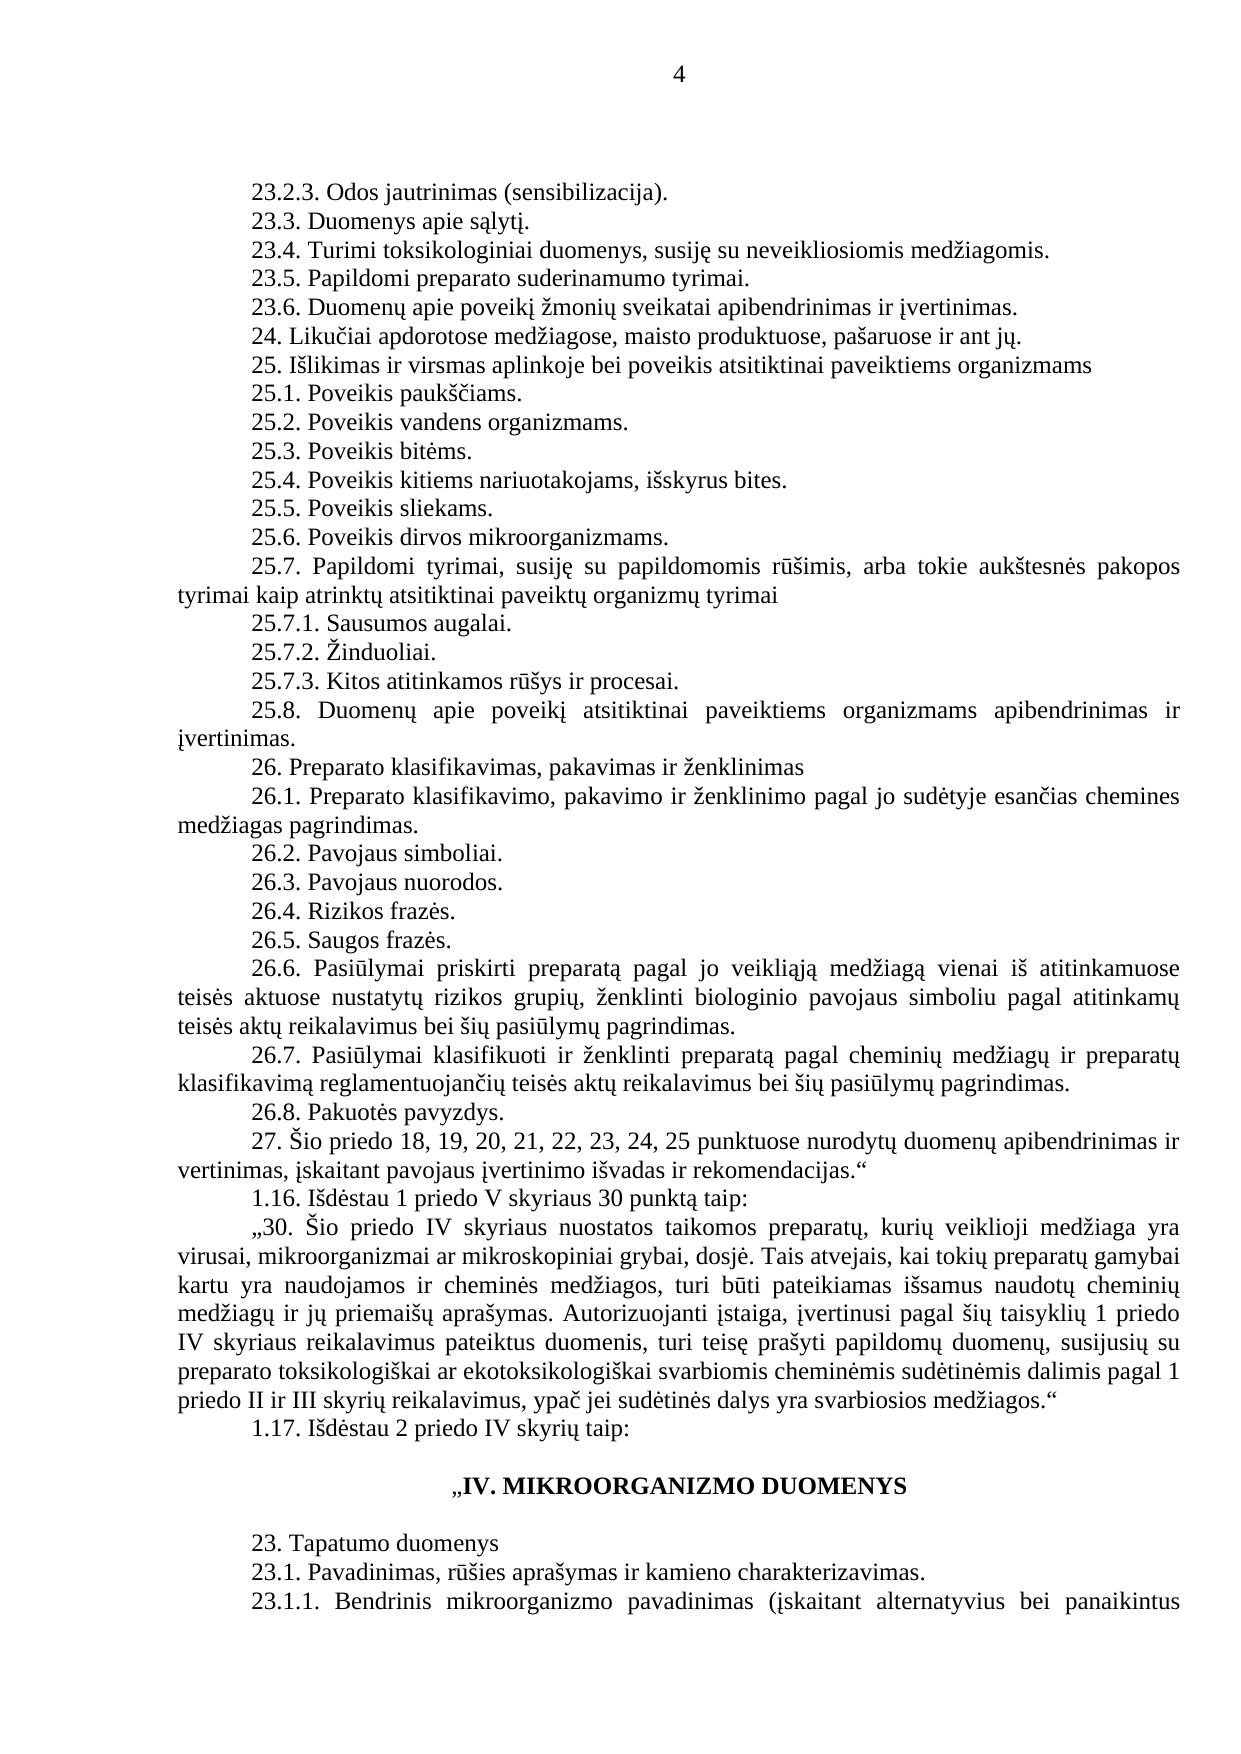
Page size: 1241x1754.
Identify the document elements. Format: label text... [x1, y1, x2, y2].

text 25.8. Duomenų apie poveikį atsitiktinai paveiktiems organizmams apibendrinimas ir įvertinimas. [177, 695, 1181, 752]
text 25.4. Poveikis kitiems nariuotakojams, išskyrus bites. [177, 465, 1181, 493]
text „30. Šio priedo IV skyriaus nuostatos taikomos preparatų, kurių veiklioji medžiaga yra virusai, mikroorganizmai ar mikroskopiniai grybai, dosjė. Tais atvejais, kai tokių preparatų gamybai kartu yra naudojamos ir cheminės medžiagos, turi būti pateikiamas išsamus naudotų cheminių medžiagų ir jų priemaišų aprašymas. Autorizuojanti įstaiga, įvertinusi pagal šių taisyklių 1 priedo IV skyriaus reikalavimus pateiktus duomenis, turi teisę prašyti papildomų duomenų, susijusių su preparato toksikologiškai ar ekotoksikologiškai svarbiomis cheminėmis sudėtinėmis dalimis pagal 1 priedo II ir III skyrių reikalavimus, ypač jei sudėtinės dalys yra svarbiosios medžiagos.“ [177, 1212, 1181, 1413]
text 25.2. Poveikis vandens organizmams. [177, 407, 1181, 436]
text 25.3. Poveikis bitėms. [177, 436, 1181, 465]
text 23.2.3. Odos jautrinimas (sensibilizacija). [177, 177, 1181, 206]
text 23.4. Turimi toksikologiniai duomenys, susiję su neveikliosiomis medžiagomis. [177, 235, 1181, 263]
text „IV. MIKROORGANIZMO DUOMENYS [177, 1471, 1181, 1500]
text 26.2. Pavojaus simboliai. [177, 838, 1181, 867]
text 23. Tapatumo duomenys [177, 1528, 1181, 1557]
text 23.1. Pavadinimas, rūšies aprašymas ir kamieno charakterizavimas. [177, 1557, 1181, 1586]
text 26.4. Rizikos frazės. [177, 896, 1181, 925]
text 25.7.3. Kitos atitinkamos rūšys ir procesai. [177, 666, 1181, 695]
text 25.1. Poveikis paukščiams. [177, 378, 1181, 407]
text 26.6. Pasiūlymai priskirti preparatą pagal jo veikliąją medžiagą vienai iš atitinkamuose teisės aktuose nustatytų rizikos grupių, ženklinti biologinio pavojaus simboliu pagal atitinkamų teisės aktų reikalavimus bei šių pasiūlymų pagrindimas. [177, 953, 1181, 1040]
text 23.1.1. Bendrinis mikroorganizmo pavadinimas (įskaitant alternatyvius bei panaikintus [177, 1586, 1181, 1615]
text 27. Šio priedo 18, 19, 20, 21, 22, 23, 24, 25 punktuose nurodytų duomenų apibendrinimas ir vertinimas, įskaitant pavojaus įvertinimo išvadas ir rekomendacijas.“ [177, 1126, 1181, 1183]
text 25. Išlikimas ir virsmas aplinkoje bei poveikis atsitiktinai paveiktiems organizmams [177, 350, 1181, 378]
text 25.7.1. Sausumos augalai. [177, 608, 1181, 637]
text 25.6. Poveikis dirvos mikroorganizmams. [177, 522, 1181, 551]
text 24. Likučiai apdorotose medžiagose, maisto produktuose, pašaruose ir ant jų. [177, 321, 1181, 350]
text 1.17. Išdėstau 2 priedo IV skyrių taip: [177, 1413, 1181, 1442]
text 25.7. Papildomi tyrimai, susiję su papildomomis rūšimis, arba tokie aukštesnės pakopos tyrimai kaip atrinktų atsitiktinai paveiktų organizmų tyrimai [177, 551, 1181, 608]
text 26.1. Preparato klasifikavimo, pakavimo ir ženklinimo pagal jo sudėtyje esančias chemines medžiagas pagrindimas. [177, 781, 1181, 838]
text 23.3. Duomenys apie sąlytį. [177, 206, 1181, 235]
text 23.6. Duomenų apie poveikį žmonių sveikatai apibendrinimas ir įvertinimas. [177, 292, 1181, 321]
text 26.3. Pavojaus nuorodos. [177, 867, 1181, 896]
text 26.7. Pasiūlymai klasifikuoti ir ženklinti preparatą pagal cheminių medžiagų ir preparatų klasifikavimą reglamentuojančių teisės aktų reikalavimus bei šių pasiūlymų pagrindimas. [177, 1040, 1181, 1097]
text 26.8. Pakuotės pavyzdys. [177, 1097, 1181, 1126]
text 1.16. Išdėstau 1 priedo V skyriaus 30 punktą taip: [177, 1183, 1181, 1212]
text 26.5. Saugos frazės. [177, 925, 1181, 953]
text 25.7.2. Žinduoliai. [177, 637, 1181, 666]
text 23.5. Papildomi preparato suderinamumo tyrimai. [177, 263, 1181, 292]
text 25.5. Poveikis sliekams. [177, 493, 1181, 522]
text 26. Preparato klasifikavimas, pakavimas ir ženklinimas [177, 752, 1181, 781]
